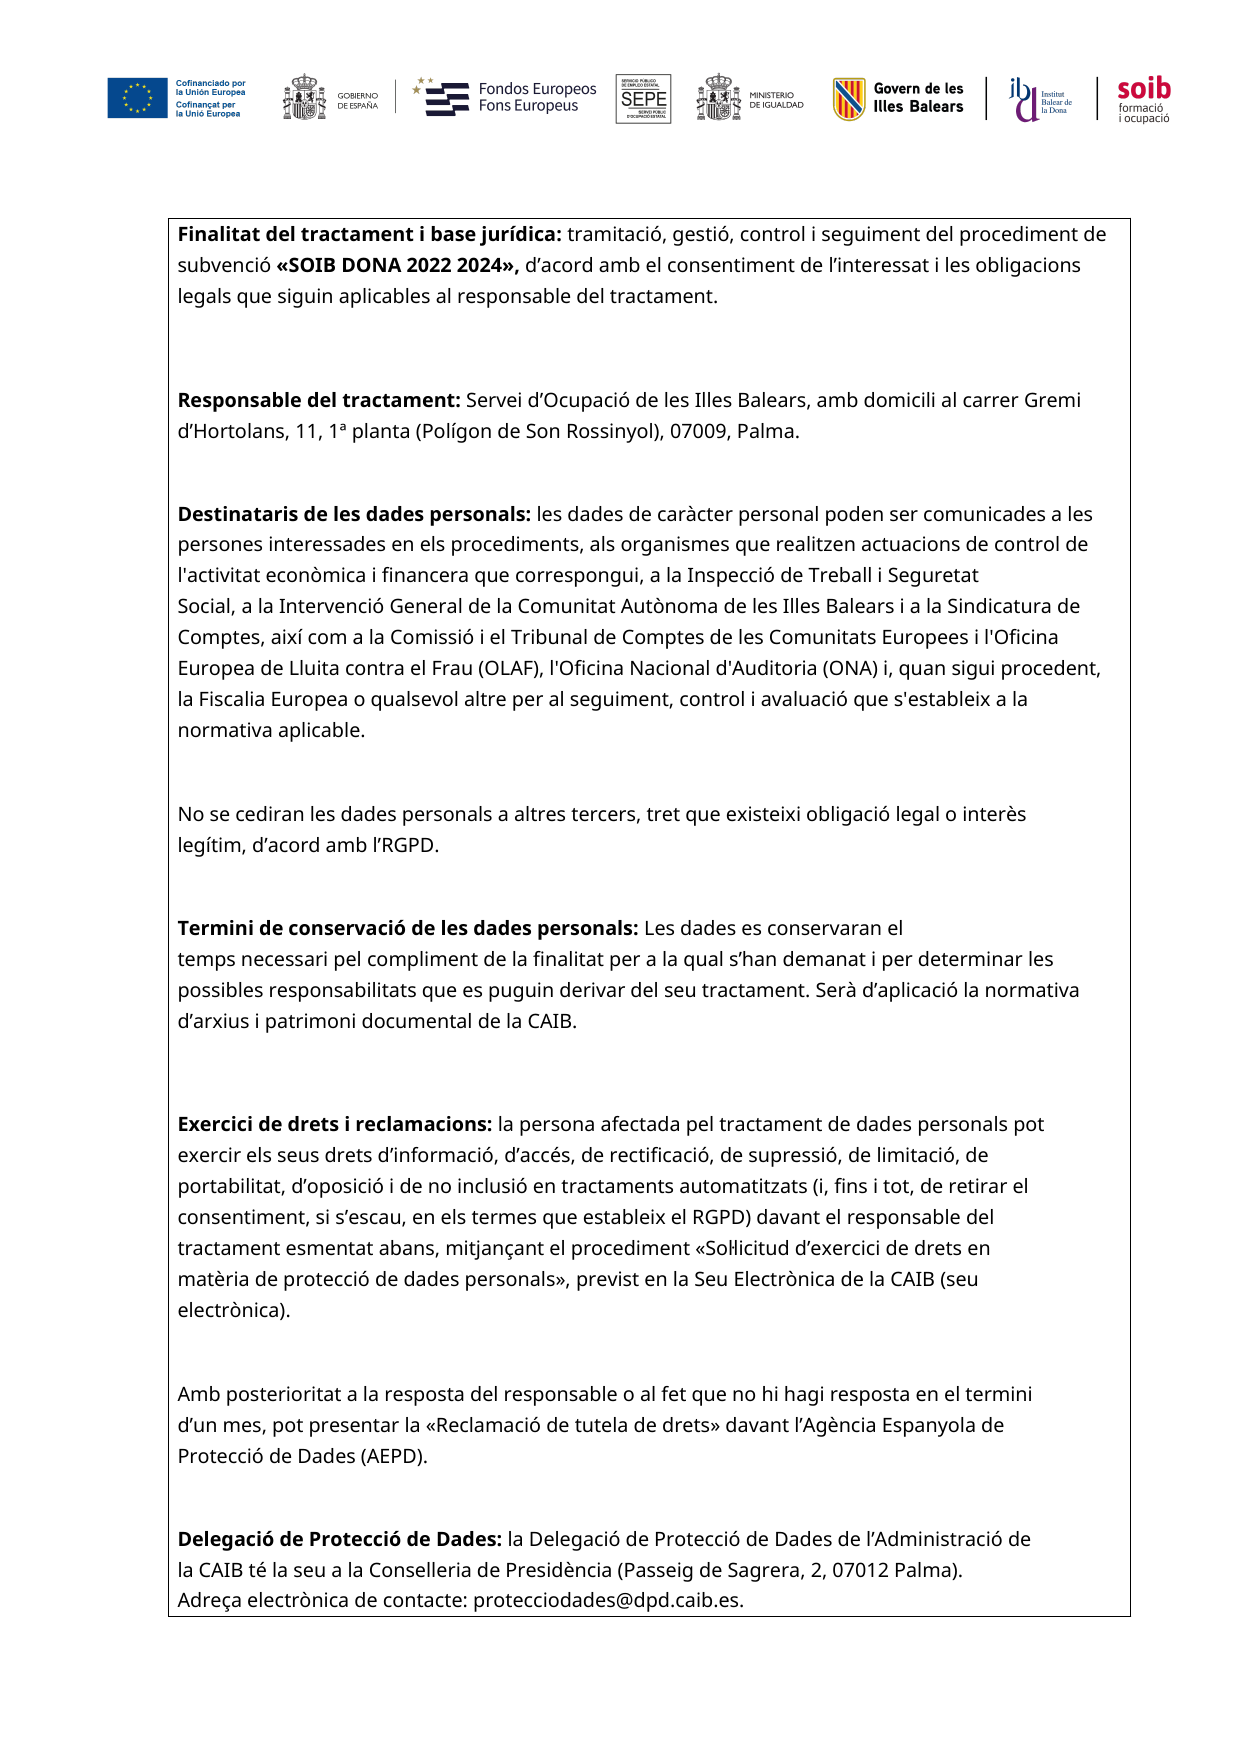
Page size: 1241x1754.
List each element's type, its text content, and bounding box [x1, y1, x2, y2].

text No se cediran les dades personals a altres tercers, tret que existeixi obligació legal o interès legítim, d’acord amb l’RGPD. [169, 797, 1130, 889]
text Termini de conservació de les dades personals: Les dades es conservaran el temps necessari pel compliment de la finalitat per a la qual s’han demanat i per determinar les possibles responsabilitats que es puguin derivar del seu tractament. Serà d’aplicació la normativa d’arxius i patrimoni documental de la CAIB. [169, 911, 1130, 1034]
text Amb posterioritat a la resposta del responsable o al fet que no hi hagi resposta en el termini d’un mes, pot presentar la «Reclamació de tutela de drets» davant l’Agència Espanyola de Protecció de Dades (AEPD). [169, 1377, 1130, 1500]
text Destinataris de les dades personals: les dades de caràcter personal poden ser comunicades a les persones interessades en els procediments, als organismes que realitzen actuacions de control de l'activitat econòmica i financera que correspongui, a la Inspecció de Treball i Seguretat Social, a la Intervenció General de la Comunitat Autònoma de les Illes Balears i a la Sindicatura de Comptes, així com a la Comissió i el Tribunal de Comptes de les Comunitats Europees i l'Oficina Europea de Lluita contra el Frau (OLAF), l'Oficina Nacional d'Auditoria (ONA) i, quan sigui procedent, la Fiscalia Europea o qualsevol altre per al seguiment, control i avaluació que s'estableix a la normativa aplicable. [169, 466, 1130, 776]
text Delegació de Protecció de Dades: la Delegació de Protecció de Dades de l’Administració de la CAIB té la seu a la Conselleria de Presidència (Passeig de Sagrera, 2, 07012 Palma). Adreça electrònica de contacte: protecciodades@dpd.caib.es. [169, 1522, 1130, 1616]
text Exercici de drets i reclamacions: la persona afectada pel tractament de dades personals pot exercir els seus drets d’informació, d’accés, de rectificació, de supressió, de limitació, de portabilitat, d’oposició i de no inclusió en tractaments automatitzats (i, fins i tot, de retirar el consentiment, si s’escau, en els termes que estableix el RGPD) davant el responsable del tractament esmentat abans, mitjançant el procediment «Sol·licitud d’exercici de drets en matèria de protecció de dades personals», previst en la Seu Electrònica de la CAIB (seu electrònica). [169, 1107, 1130, 1355]
text Finalitat del tractament i base jurídica: tramitació, gestió, control i seguiment del procediment de subvenció «SOIB DONA 2022 2024», d’acord amb el consentiment de l’interessat i les obligacions legals que siguin aplicables al responsable del tractament. [169, 219, 1130, 309]
text Responsable del tractament: Servei d’Ocupació de les Illes Balears, amb domicili al carrer Gremi d’Hortolans, 11, 1ª planta (Polígon de Son Rossinyol), 07009, Palma. [169, 383, 1130, 444]
picture [107, 28, 1171, 169]
